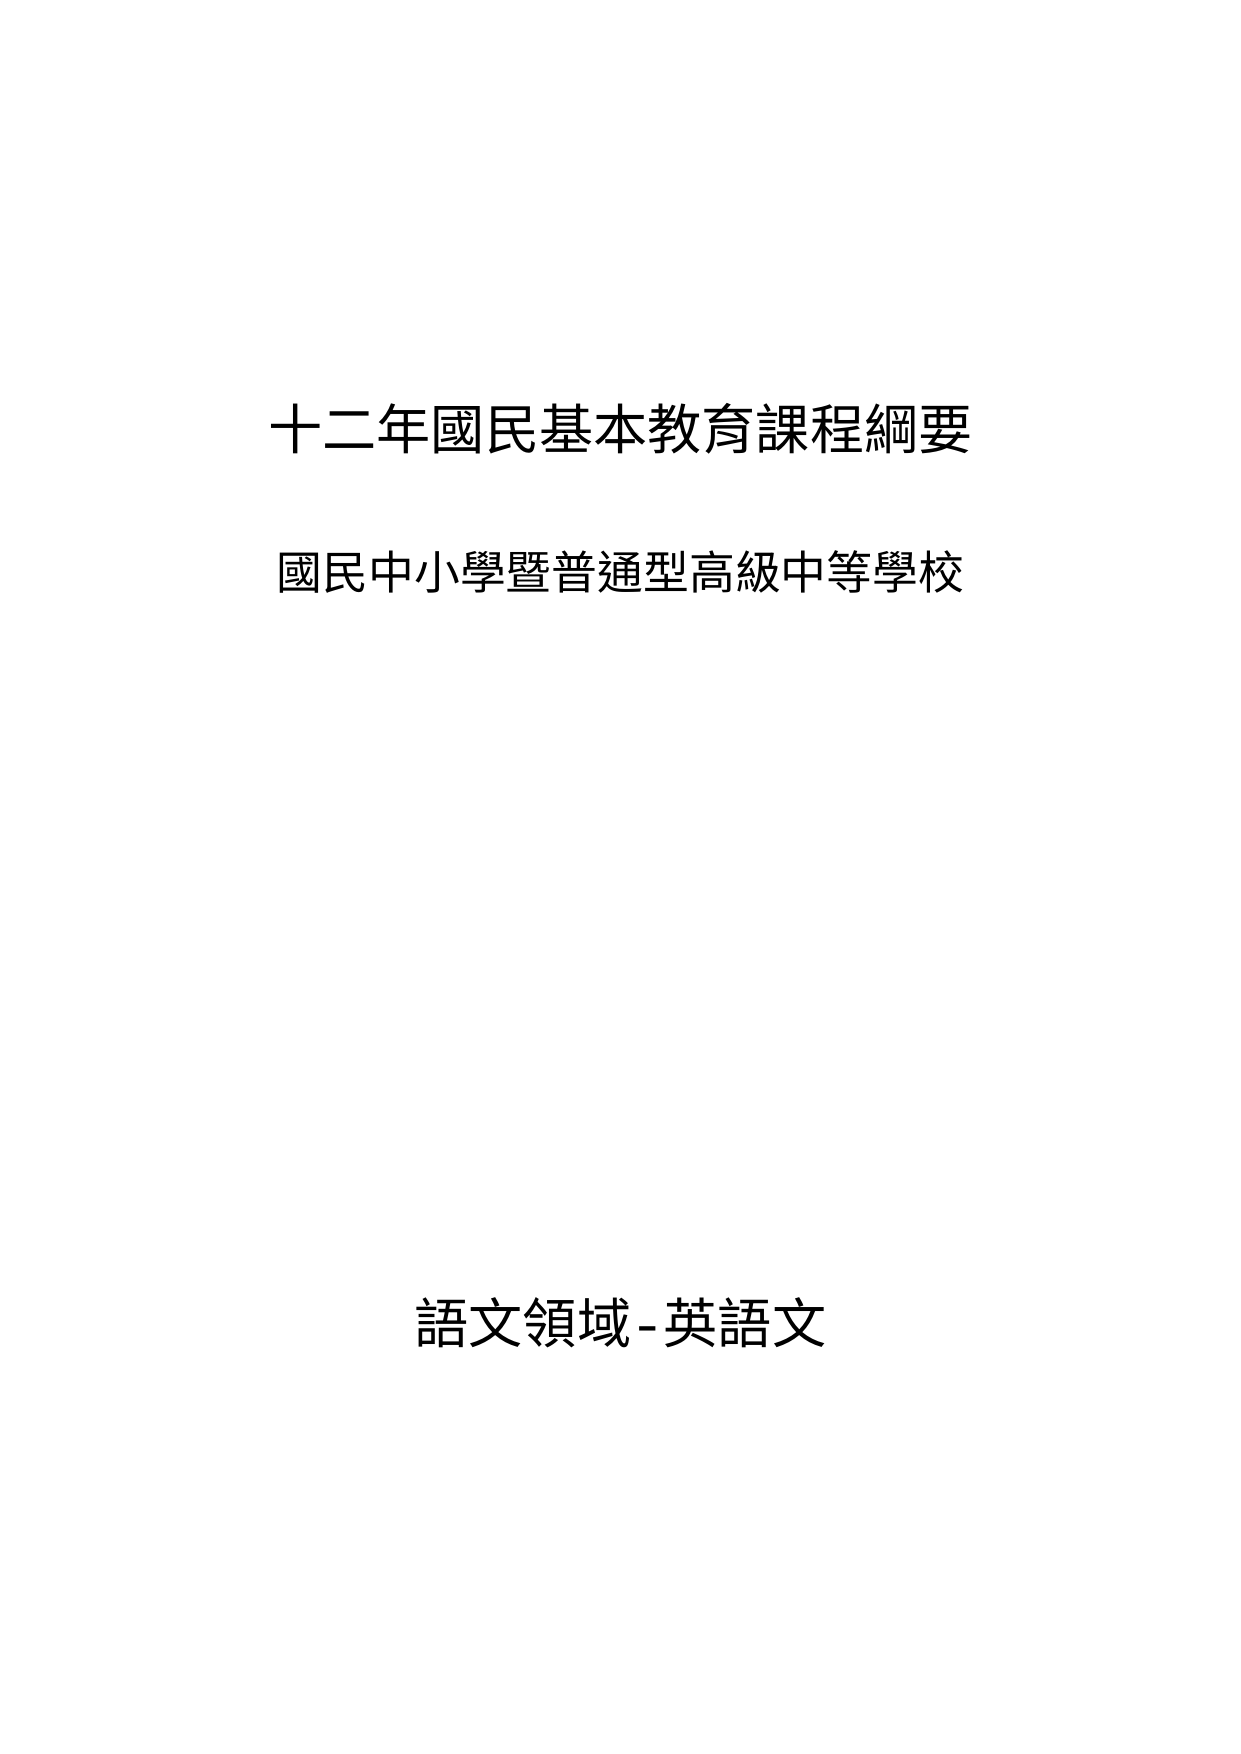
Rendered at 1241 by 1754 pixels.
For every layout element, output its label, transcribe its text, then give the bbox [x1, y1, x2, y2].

text 語文領域-英語文 [118, 1247, 1122, 1372]
text 國民中小學暨普通型高級中等學校 [118, 497, 1122, 622]
text 十二年國民基本教育課程綱要 [118, 353, 1122, 478]
